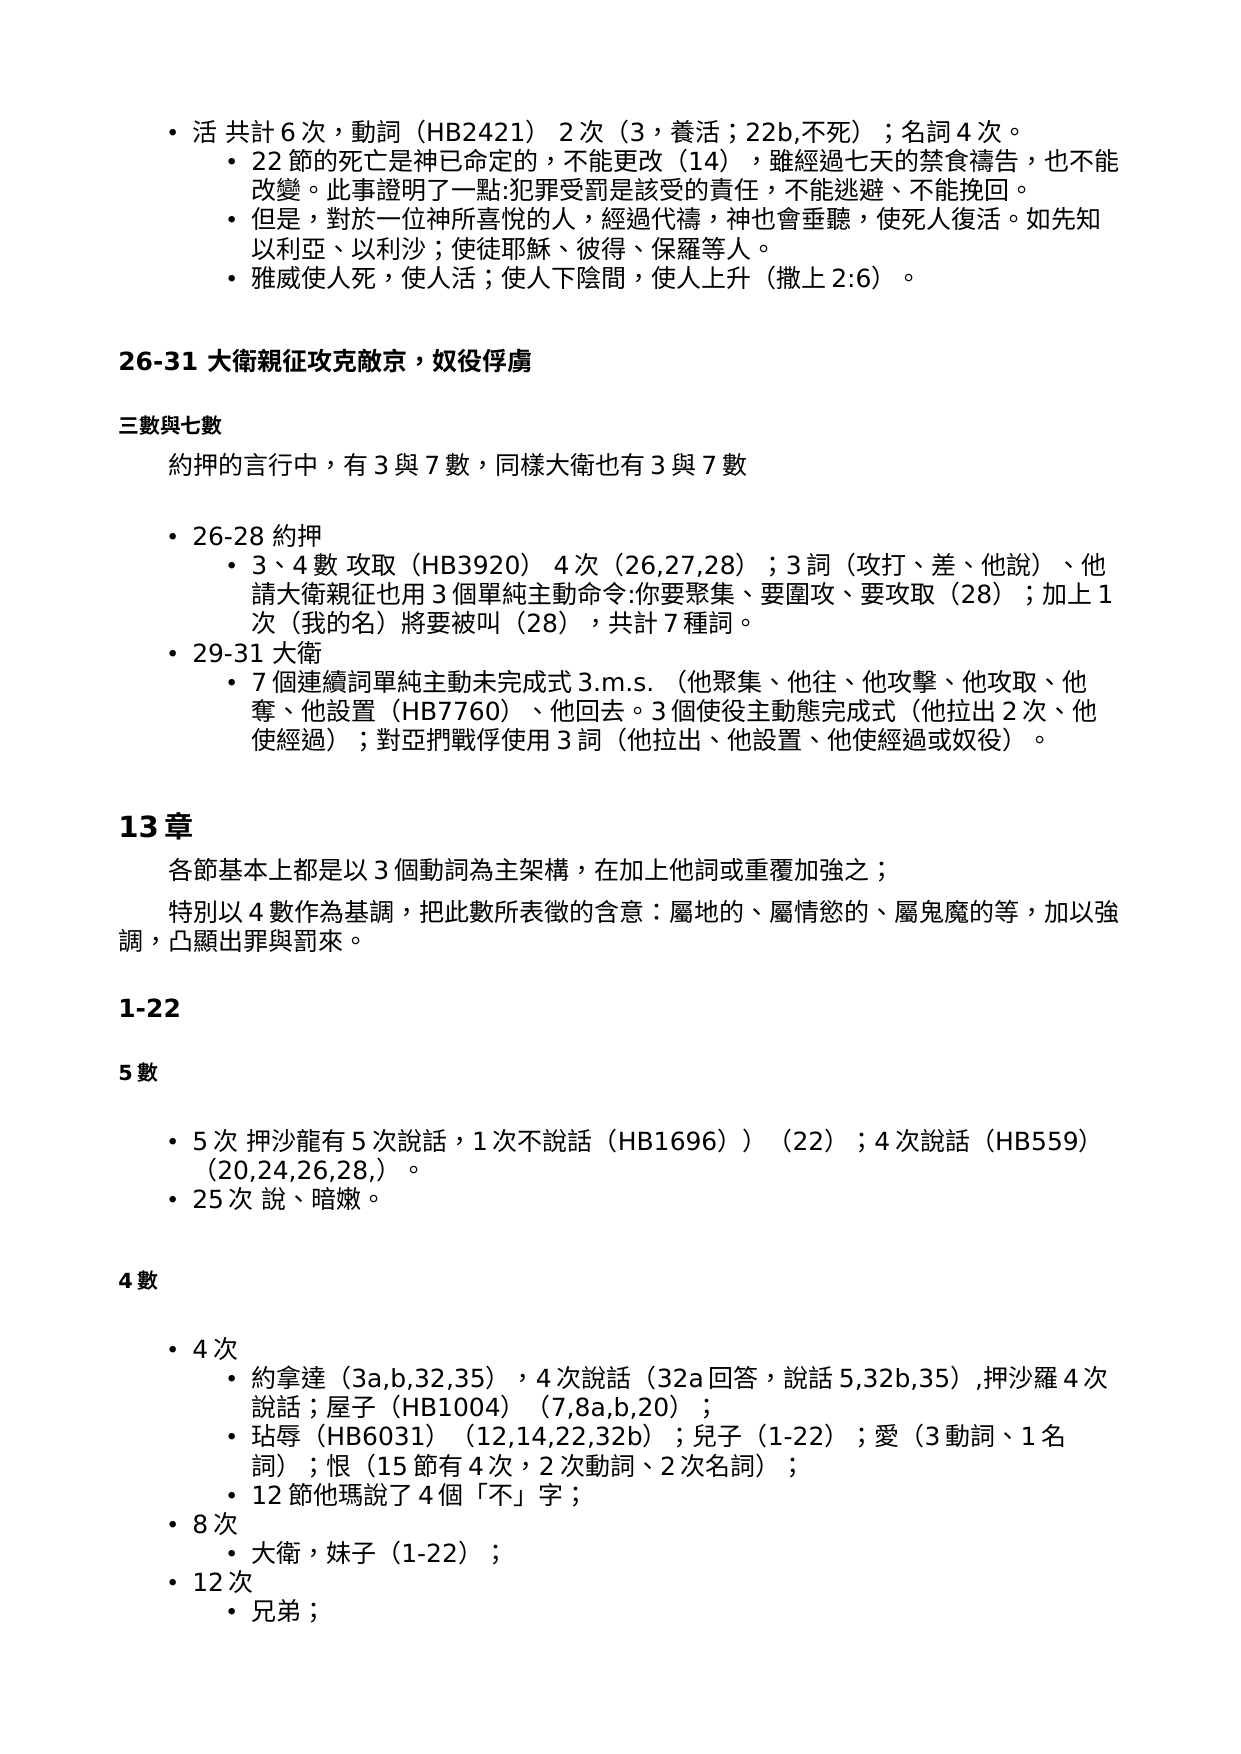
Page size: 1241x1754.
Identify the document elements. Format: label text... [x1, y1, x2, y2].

list 玷辱（HB6031）（12,14,22,32b）；兒子（1-22）；愛（3動詞、1名詞）；恨（15節有4次，2次動詞、2次名詞）； [236, 1423, 1122, 1481]
list 雅威使人死，使人活；使人下陰間，使人上升（撒上2:6）。 [236, 264, 1122, 293]
list 4次 [177, 1335, 1122, 1364]
subtitle 26-31 大衛親征攻克敵京，奴役俘虜 [118, 348, 1122, 377]
list 活 共計6次，動詞（HB2421） 2次（3，養活；22b,不死）；名詞4次。 [177, 118, 1122, 147]
text 約押的言行中，有3與7數，同樣大衛也有3與7數 [118, 451, 1122, 480]
list 12次 [177, 1568, 1122, 1598]
list 大衛，妹子（1-22）； [236, 1539, 1122, 1568]
list 但是，對於一位神所喜悅的人，經過代禱，神也會垂聽，使死人復活。如先知以利亞、以利沙；使徒耶穌、彼得、保羅等人。 [236, 206, 1122, 264]
list 7個連續詞單純主動未完成式3.m.s. （他聚集、他往、他攻擊、他攻取、他奪、他設置（HB7760）、他回去。3個使役主動態完成式（他拉出2次、他使經過）；對亞捫戰俘使用3詞（他拉出、他設置、他使經過或奴役）。 [236, 668, 1122, 756]
list 3、4數 攻取（HB3920） 4次（26,27,28）；3詞（攻打、差、他說）、他請大衛親征也用3個單純主動命令:你要聚集、要圍攻、要攻取（28）；加上1次（我的名）將要被叫（28），共計7種詞。 [236, 551, 1122, 639]
list 5次 押沙龍有5次說話，1次不說話（HB1696））（22）；4次說話（HB559）（20,24,26,28,）。 [177, 1127, 1122, 1185]
list 兄弟； [236, 1598, 1122, 1627]
subtitle 1-22 [118, 994, 1122, 1023]
list 26-28 約押 [177, 522, 1122, 551]
subtitle 13章 [118, 810, 1122, 844]
subtitle 5數 [118, 1061, 1122, 1085]
subtitle 三數與七數 [118, 414, 1122, 438]
list 8次 [177, 1510, 1122, 1539]
list 約拿達（3a,b,32,35），4次說話（32a回答，說話5,32b,35）,押沙羅4次說話；屋子（HB1004）（7,8a,b,20）； [236, 1364, 1122, 1423]
subtitle 4數 [118, 1269, 1122, 1293]
text 特別以4數作為基調，把此數所表徵的含意：屬地的、屬情慾的、屬鬼魔的等，加以強調，凸顯出罪與罰來。 [118, 898, 1122, 956]
list 29-31 大衛 [177, 639, 1122, 668]
list 12節他瑪說了4個「不」字； [236, 1481, 1122, 1510]
list 25次 說、暗嫩。 [177, 1185, 1122, 1214]
list 22節的死亡是神已命定的，不能更改（14），雖經過七天的禁食禱告，也不能改變。此事證明了一點:犯罪受罰是該受的責任，不能逃避、不能挽回。 [236, 147, 1122, 206]
text 各節基本上都是以3個動詞為主架構，在加上他詞或重覆加強之； [118, 856, 1122, 886]
